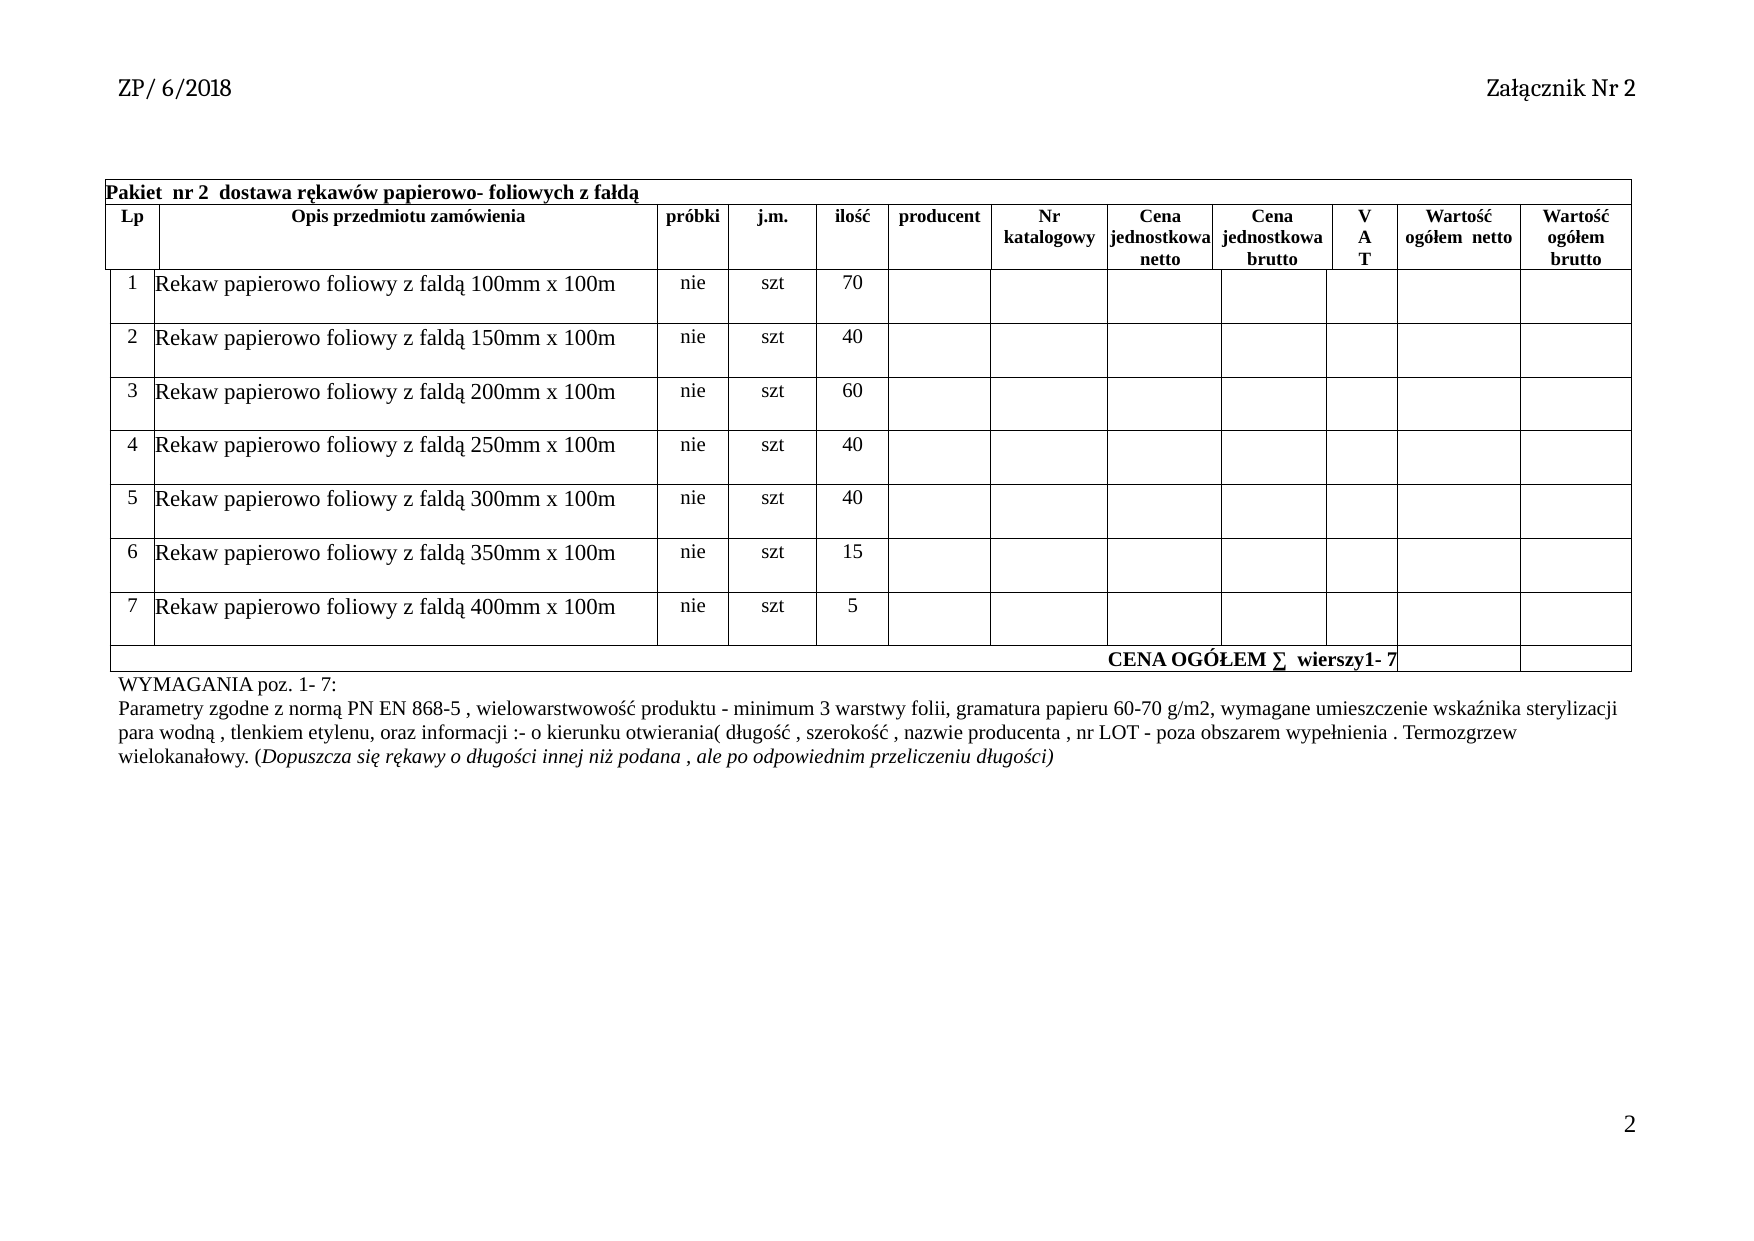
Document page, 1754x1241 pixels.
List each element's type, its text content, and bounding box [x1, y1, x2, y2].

table_cell [1108, 378, 1221, 430]
table_cell szt [729, 593, 816, 645]
table_cell 40 [817, 431, 888, 484]
table_cell [94, 269, 110, 323]
table_cell Rekaw papierowo foliowy z faldą 250mm x 100m [155, 431, 657, 484]
table_cell [1108, 593, 1221, 645]
table_cell [1398, 378, 1520, 430]
table_cell nie [658, 593, 728, 645]
table_cell szt [729, 378, 816, 430]
table_cell [1632, 484, 1638, 538]
table_cell Rekaw papierowo foliowy z faldą 100mm x 100m [155, 270, 657, 323]
table_header [94, 179, 105, 204]
table_cell [1521, 646, 1631, 671]
table_cell nie [658, 324, 728, 377]
table_cell [991, 270, 1107, 323]
table_cell [991, 539, 1107, 592]
table_cell [1222, 593, 1326, 645]
table_cell j.m. [729, 205, 816, 269]
table_cell [1632, 377, 1638, 430]
table_cell [1632, 645, 1638, 671]
table_cell Cena jednostkowa brutto [1213, 205, 1332, 269]
table_cell szt [729, 431, 816, 484]
table_cell [1521, 378, 1631, 430]
table_cell 5 [817, 593, 888, 645]
table_cell [1632, 538, 1638, 592]
table_cell szt [729, 270, 816, 323]
table_cell szt [729, 539, 816, 592]
table_cell 2 [111, 324, 154, 377]
table_cell [1521, 270, 1631, 323]
table_cell [889, 378, 990, 430]
table_cell [94, 484, 110, 538]
table_cell [1398, 431, 1520, 484]
table_cell [1398, 485, 1520, 538]
table_cell nie [658, 270, 728, 323]
table_cell próbki [658, 205, 728, 269]
table_cell [94, 204, 105, 269]
table_cell Wartość ogółem brutto [1521, 205, 1631, 269]
table_cell [1327, 270, 1397, 323]
table_header [1632, 179, 1638, 204]
table_cell 6 [111, 539, 154, 592]
table_cell [991, 485, 1107, 538]
table_cell 7 [111, 593, 154, 645]
table_cell [1632, 204, 1638, 269]
table_cell [1521, 539, 1631, 592]
text WYMAGANIA poz. 1- 7: [118, 672, 1636, 696]
table_cell 40 [817, 485, 888, 538]
table_cell [94, 323, 110, 377]
table_cell [1398, 646, 1520, 671]
table_cell [889, 324, 990, 377]
table_cell [1632, 269, 1638, 323]
table_cell [1108, 485, 1221, 538]
table_cell [991, 593, 1107, 645]
table_cell [889, 431, 990, 484]
table_cell [1222, 431, 1326, 484]
table_cell [1108, 431, 1221, 484]
table_cell ilość [817, 205, 888, 269]
table_cell nie [658, 378, 728, 430]
table_cell nie [658, 431, 728, 484]
table_cell [1632, 323, 1638, 377]
table_cell CENA OGÓŁEM ∑ wierszy1- 7 [111, 646, 1397, 671]
table_cell [1398, 324, 1520, 377]
table_cell [94, 430, 110, 484]
table_cell [1521, 485, 1631, 538]
table_cell Rekaw papierowo foliowy z faldą 300mm x 100m [155, 485, 657, 538]
table_cell [1222, 539, 1326, 592]
table_cell [1222, 270, 1326, 323]
table_cell [1521, 593, 1631, 645]
table_cell [991, 378, 1107, 430]
table_cell [1398, 539, 1520, 592]
table_cell [1327, 539, 1397, 592]
table_cell szt [729, 485, 816, 538]
table_cell [991, 431, 1107, 484]
table_cell Rekaw papierowo foliowy z faldą 400mm x 100m [155, 593, 657, 645]
table_cell 40 [817, 324, 888, 377]
table_cell [1327, 593, 1397, 645]
table_cell V A T [1333, 205, 1397, 269]
table_cell [1327, 431, 1397, 484]
table_header Pakiet nr 2 dostawa rękawów papierowo- foliowych z fałdą [106, 180, 1631, 204]
table_cell [1632, 430, 1638, 484]
table_cell szt [729, 324, 816, 377]
table_cell [1108, 324, 1221, 377]
table_cell Lp [106, 205, 159, 269]
table_cell producent [889, 205, 991, 269]
text Parametry zgodne z normą PN EN 868-5 , wielowarstwowość produktu - minimum 3 warstwy folii, gramatura papieru 60-70 g/m2, wymagane umieszczenie wskaźnika sterylizacji para wodną , tlenkiem etylenu, oraz informacji :- o kierunku otwierania( długość , szerokość , nazwie producenta , nr LOT - poza obszarem wypełnienia . Termozgrzew wielokanałowy. (Dopuszcza się rękawy o długości innej niż podana , ale po odpowiednim przeliczeniu długości) [118, 696, 1636, 768]
table_cell [1521, 431, 1631, 484]
table_cell nie [658, 539, 728, 592]
table_cell [889, 485, 990, 538]
table_cell [1222, 324, 1326, 377]
table_cell 70 [817, 270, 888, 323]
table_cell [1398, 270, 1520, 323]
table_cell [94, 538, 110, 592]
table_cell [1398, 593, 1520, 645]
table_cell [94, 592, 110, 645]
table_cell Opis przedmiotu zamówienia [160, 205, 657, 269]
table_cell 60 [817, 378, 888, 430]
table_cell [889, 539, 990, 592]
table_cell [1222, 485, 1326, 538]
table_cell Rekaw papierowo foliowy z faldą 350mm x 100m [155, 539, 657, 592]
table_cell Rekaw papierowo foliowy z faldą 150mm x 100m [155, 324, 657, 377]
table_cell Nr katalogowy [992, 205, 1107, 269]
table_cell [991, 324, 1107, 377]
table_cell [1327, 485, 1397, 538]
table_cell Wartość ogółem netto [1398, 205, 1520, 269]
table_cell Rekaw papierowo foliowy z faldą 200mm x 100m [155, 378, 657, 430]
table_cell 5 [111, 485, 154, 538]
table_cell [1521, 324, 1631, 377]
table_cell [889, 593, 990, 645]
table_cell [1108, 270, 1221, 323]
table_cell nie [658, 485, 728, 538]
table_cell Cena jednostkowa netto [1108, 205, 1212, 269]
table_cell [94, 645, 110, 671]
table_cell [94, 377, 110, 430]
table_cell [1632, 592, 1638, 645]
table_cell 4 [111, 431, 154, 484]
table_cell 3 [111, 378, 154, 430]
table_cell [1327, 378, 1397, 430]
table_cell [889, 270, 990, 323]
table_cell [1222, 378, 1326, 430]
table_cell [1108, 539, 1221, 592]
table_cell 1 [111, 270, 154, 323]
table_cell 15 [817, 539, 888, 592]
table_cell [1327, 324, 1397, 377]
